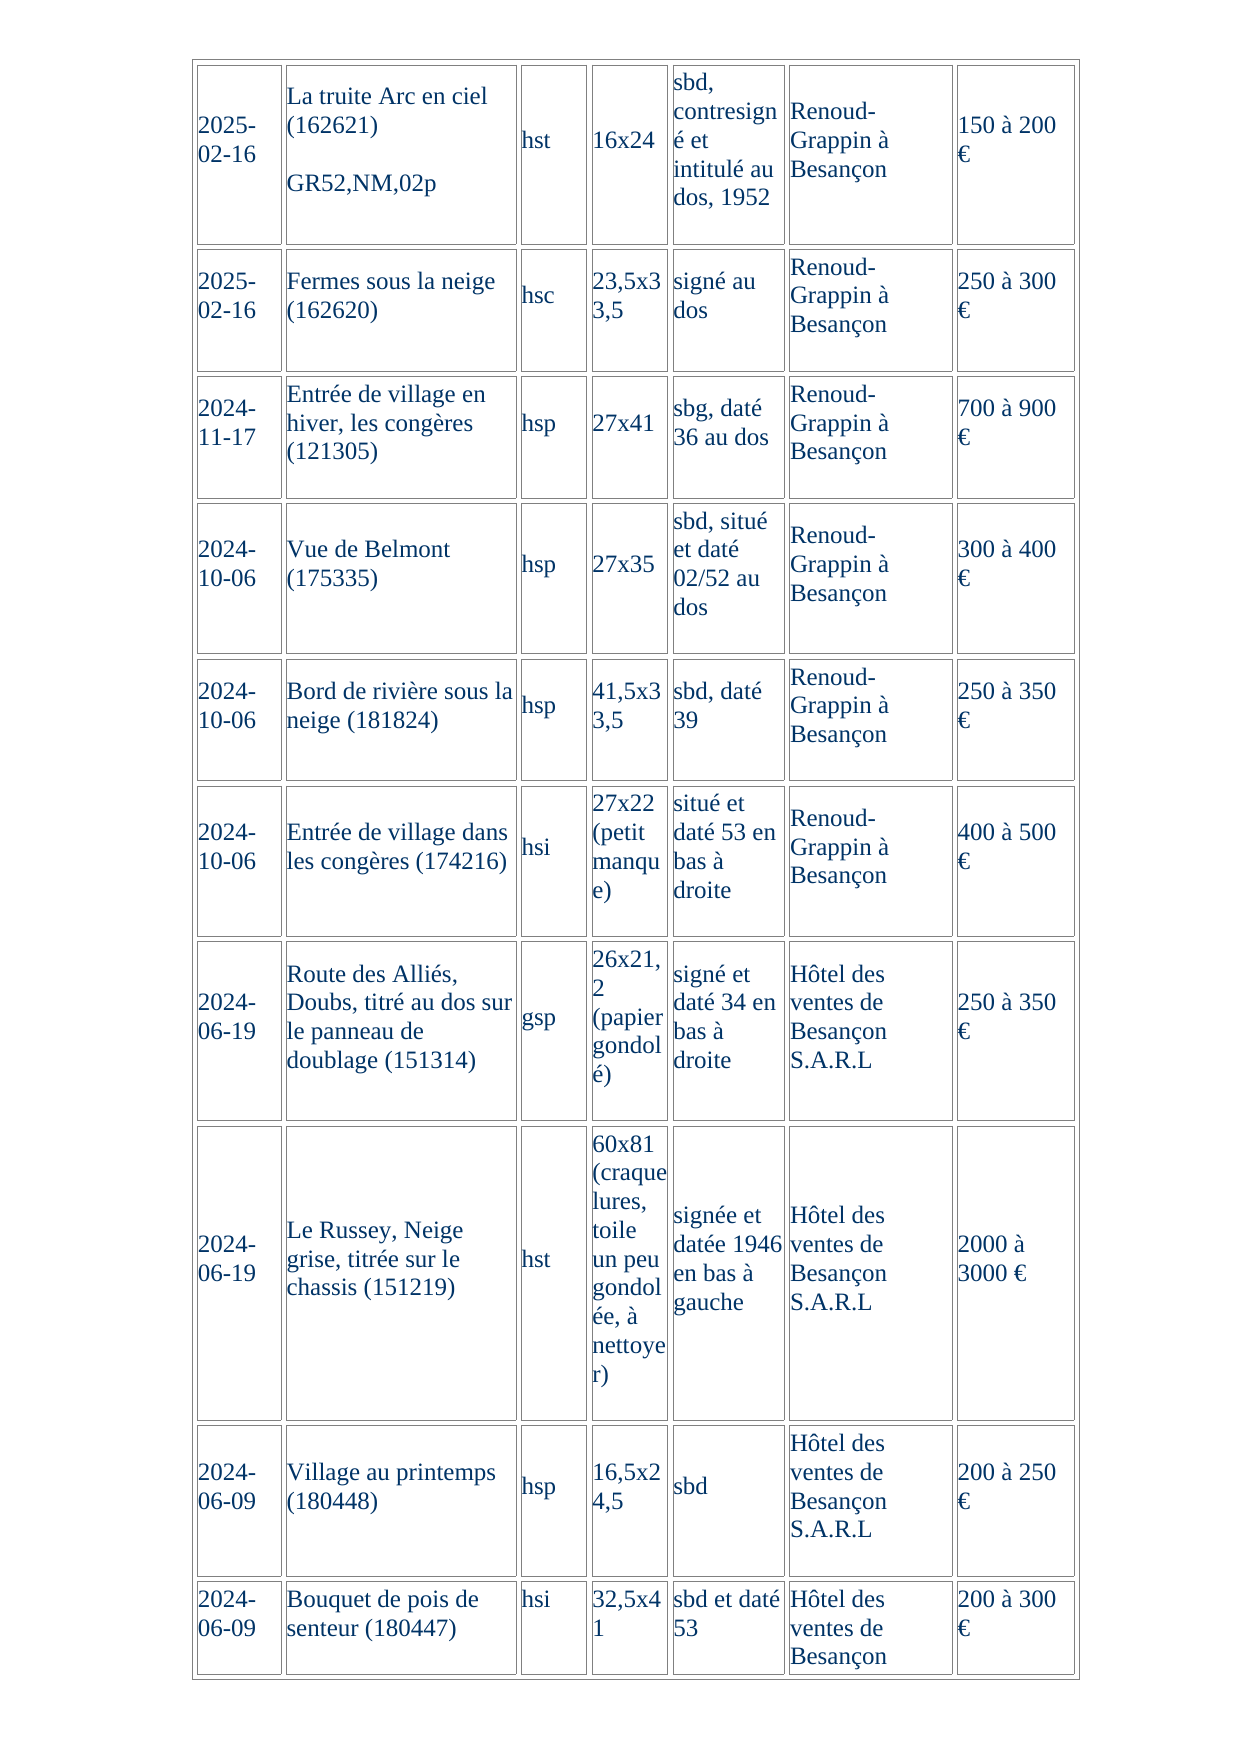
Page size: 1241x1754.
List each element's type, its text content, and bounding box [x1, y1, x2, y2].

table_cell 2024-10-06 [195, 498, 283, 653]
table_cell hsp [519, 498, 589, 653]
table_cell La truite Arc en ciel (162621) GR52,NM,02p [284, 60, 518, 243]
table_cell 2024-10-06 [195, 780, 283, 936]
table_cell Fermes sous la neige (162620) [284, 244, 518, 371]
table_cell Hôtel des ventes de Besançon [787, 1576, 954, 1674]
table_cell sbd, daté 39 [670, 653, 787, 780]
table_cell 27x22 (petit manque) [589, 780, 670, 936]
table_cell Route des Alliés, Doubs, titré au dos sur le panneau de doublage (151314) [284, 936, 518, 1120]
table_cell 41,5x33,5 [589, 653, 670, 780]
table_cell sbd, situé et daté 02/52 au dos [670, 498, 787, 653]
table_cell Renoud-Grappin à Besançon [787, 371, 954, 497]
table_cell hsp [519, 371, 589, 497]
table_cell 200 à 300 € [955, 1576, 1076, 1674]
table_cell situé et daté 53 en bas à droite [670, 780, 787, 936]
table_cell hsi [519, 780, 589, 936]
table_cell Entrée de village dans les congères (174216) [284, 780, 518, 936]
table_cell 400 à 500 € [955, 780, 1076, 936]
table_cell 16x24 [589, 60, 670, 243]
table_cell 2024-10-06 [195, 653, 283, 780]
table_cell 32,5x41 [589, 1576, 670, 1674]
table_cell hsc [519, 244, 589, 371]
table_cell hsp [519, 653, 589, 780]
table_cell 23,5x33,5 [589, 244, 670, 371]
table_cell hsp [519, 1420, 589, 1576]
table_cell 2000 à 3000 € [955, 1120, 1076, 1420]
table_cell Le Russey, Neige grise, titrée sur le chassis (151219) [284, 1120, 518, 1420]
table_cell 26x21,2 (papier gondolé) [589, 936, 670, 1120]
table_cell Hôtel des ventes de Besançon S.A.R.L [787, 936, 954, 1120]
table_cell 27x35 [589, 498, 670, 653]
table_cell 250 à 350 € [955, 936, 1076, 1120]
table_cell 700 à 900 € [955, 371, 1076, 497]
table_cell Renoud-Grappin à Besançon [787, 653, 954, 780]
table_cell Bouquet de pois de senteur (180447) [284, 1576, 518, 1674]
table_cell 27x41 [589, 371, 670, 497]
table_cell 2024-06-09 [195, 1420, 283, 1576]
table_cell gsp [519, 936, 589, 1120]
table_cell Bord de rivière sous la neige (181824) [284, 653, 518, 780]
table_cell 2024-06-19 [195, 1120, 283, 1420]
table_cell Hôtel des ventes de Besançon S.A.R.L [787, 1120, 954, 1420]
table_cell 250 à 300 € [955, 244, 1076, 371]
table_cell 2025-02-16 [195, 244, 283, 371]
table_cell sbd, contresigné et intitulé au dos, 1952 [670, 60, 787, 243]
table_cell sbg, daté 36 au dos [670, 371, 787, 497]
table_cell Vue de Belmont (175335) [284, 498, 518, 653]
table_cell 2024-11-17 [195, 371, 283, 497]
table_cell hst [519, 1120, 589, 1420]
table_cell 2024-06-19 [195, 936, 283, 1120]
table_cell hst [519, 60, 589, 243]
table_cell signé et daté 34 en bas à droite [670, 936, 787, 1120]
table_cell 250 à 350 € [955, 653, 1076, 780]
table_cell 2025-02-16 [195, 60, 283, 243]
table_cell 150 à 200 € [955, 60, 1076, 243]
table_cell hsi [519, 1576, 589, 1674]
table_cell Village au printemps (180448) [284, 1420, 518, 1576]
table_cell Hôtel des ventes de Besançon S.A.R.L [787, 1420, 954, 1576]
table_cell sbd et daté 53 [670, 1576, 787, 1674]
table_cell 60x81 (craquelures, toile un peu gondolée, à nettoyer) [589, 1120, 670, 1420]
table_cell 300 à 400 € [955, 498, 1076, 653]
table_cell 200 à 250 € [955, 1420, 1076, 1576]
table_cell Renoud-Grappin à Besançon [787, 780, 954, 936]
table_cell Entrée de village en hiver, les congères (121305) [284, 371, 518, 497]
table_cell 2024-06-09 [195, 1576, 283, 1674]
table_cell sbd [670, 1420, 787, 1576]
table_cell signée et datée 1946 en bas à gauche [670, 1120, 787, 1420]
table_cell signé au dos [670, 244, 787, 371]
table_cell 16,5x24,5 [589, 1420, 670, 1576]
table_cell Renoud-Grappin à Besançon [787, 244, 954, 371]
table_cell Renoud-Grappin à Besançon [787, 60, 954, 243]
table_cell Renoud-Grappin à Besançon [787, 498, 954, 653]
